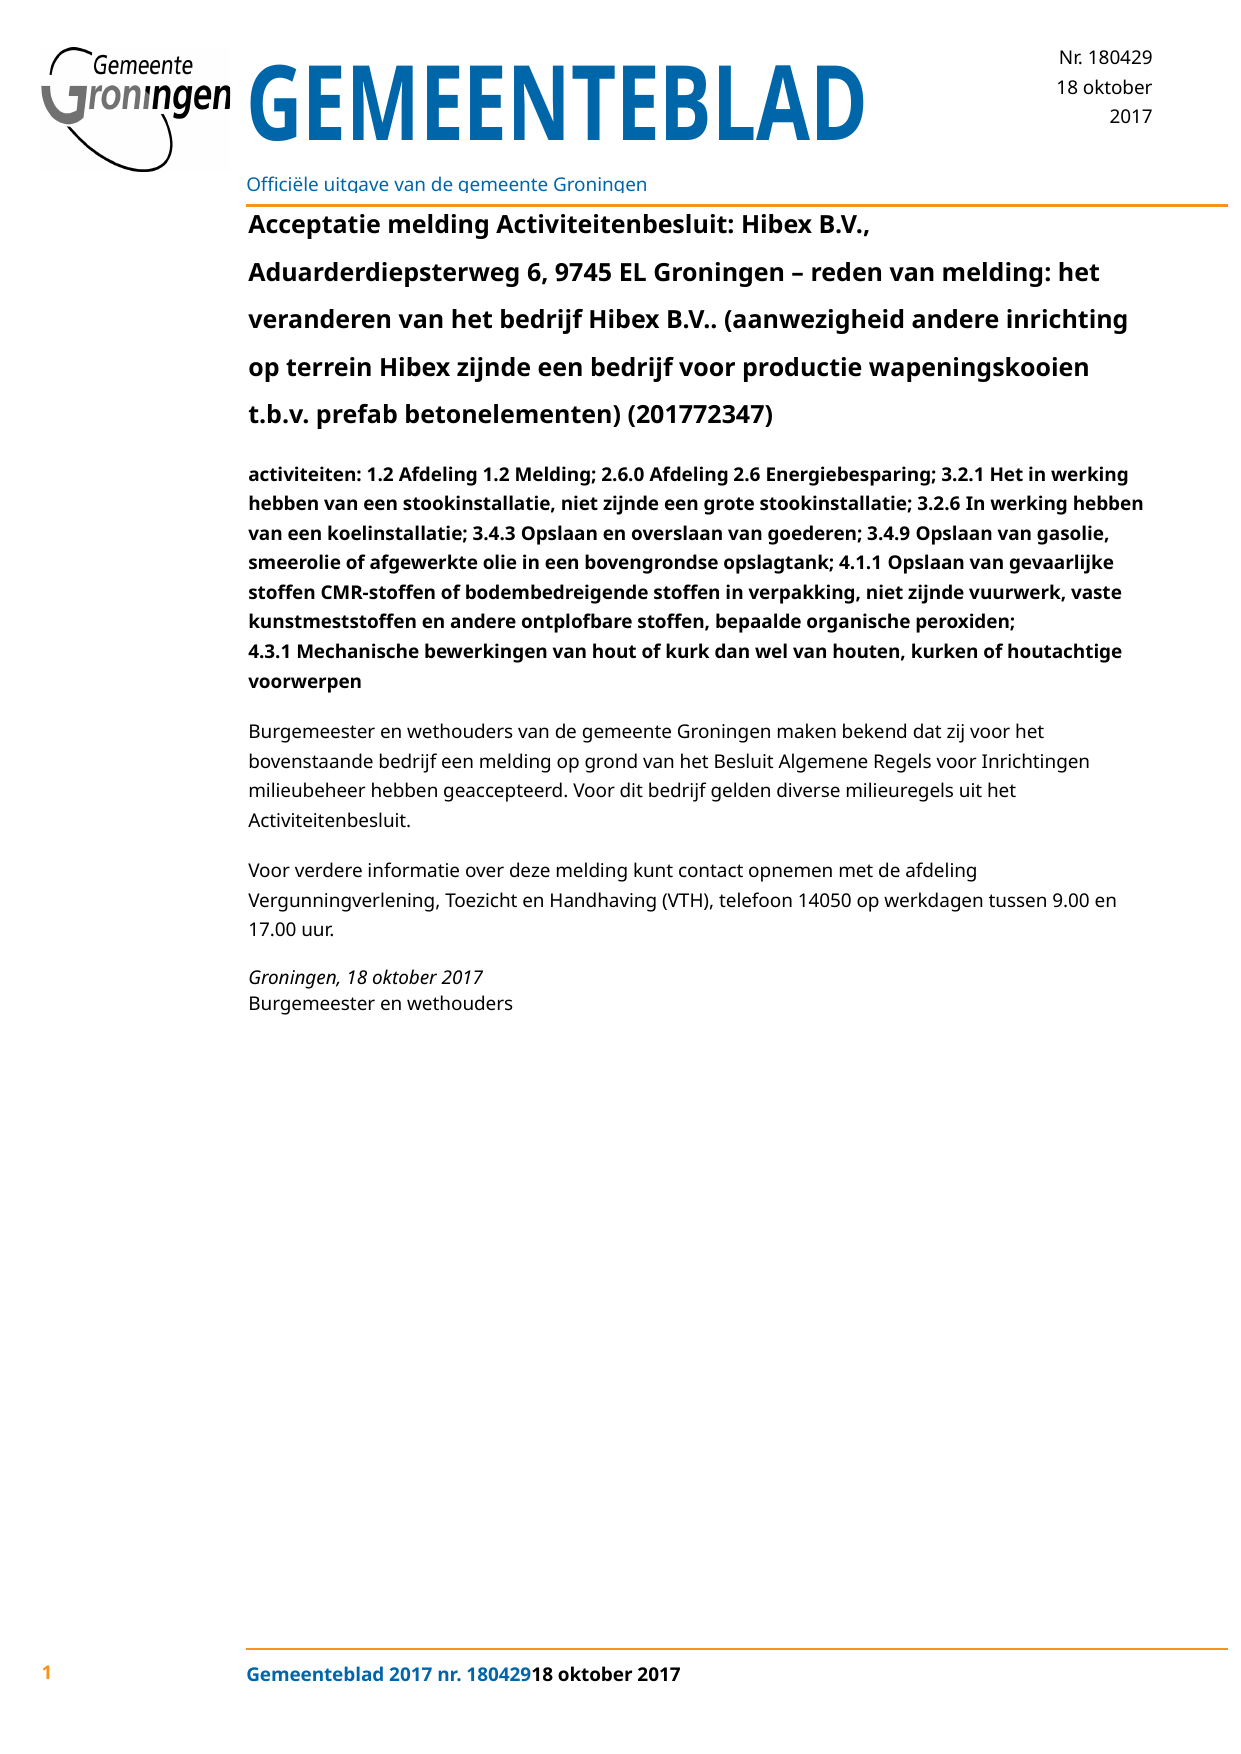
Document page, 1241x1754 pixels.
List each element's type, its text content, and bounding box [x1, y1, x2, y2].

text Burgemeester en wethouders van de gemeente Groningen maken bekend dat zij voor het bovenstaande bedrijf een melding op grond van het Besluit Algemene Regels voor Inrichtingen milieubeheer hebben geaccepteerd. Voor dit bedrijf gelden diverse milieuregels uit het Activiteitenbesluit. [248, 718, 1152, 833]
text Voor verdere informatie over deze melding kunt contact opnemen met de afdeling Vergunningverlening, Toezicht en Handhaving (VTH), telefoon 14050 op werkdagen tussen 9.00 en 17.00 uur. [248, 857, 1152, 942]
text Groningen, 18 oktober 2017 [248, 964, 1152, 990]
text activiteiten: 1.2 Afdeling 1.2 Melding; 2.6.0 Afdeling 2.6 Energiebesparing; 3.2.1 Het in werking hebben van een stookinstallatie, niet zijnde een grote stookinstallatie; 3.2.6 In werking hebben van een koelinstallatie; 3.4.3 Opslaan en overslaan van goederen; 3.4.9 Opslaan van gasolie, smeerolie of afgewerkte olie in een bovengrondse opslagtank; 4.1.1 Opslaan van gevaarlijke stoffen CMR-stoffen of bodembedreigende stoffen in verpakking, niet zijnde vuurwerk, vaste kunstmeststoffen en andere ontplofbare stoffen, bepaalde organische peroxiden; 4.3.1 Mechanische bewerkingen van hout of kurk dan wel van houten, kurken of houtachtige voorwerpen [248, 461, 1152, 693]
text Acceptatie melding Activiteitenbesluit: Hibex B.V., Aduarderdiepsterweg 6, 9745 EL Groningen – reden van melding: het veranderen van het bedrijf Hibex B.V.. (aanwezigheid andere inrichting op terrein Hibex zijnde een bedrijf voor productie wapeningskooien t.b.v. prefab betonelementen) (201772347) [248, 207, 1152, 431]
picture [41, 47, 231, 172]
text Burgemeester en wethouders [248, 990, 1152, 1016]
